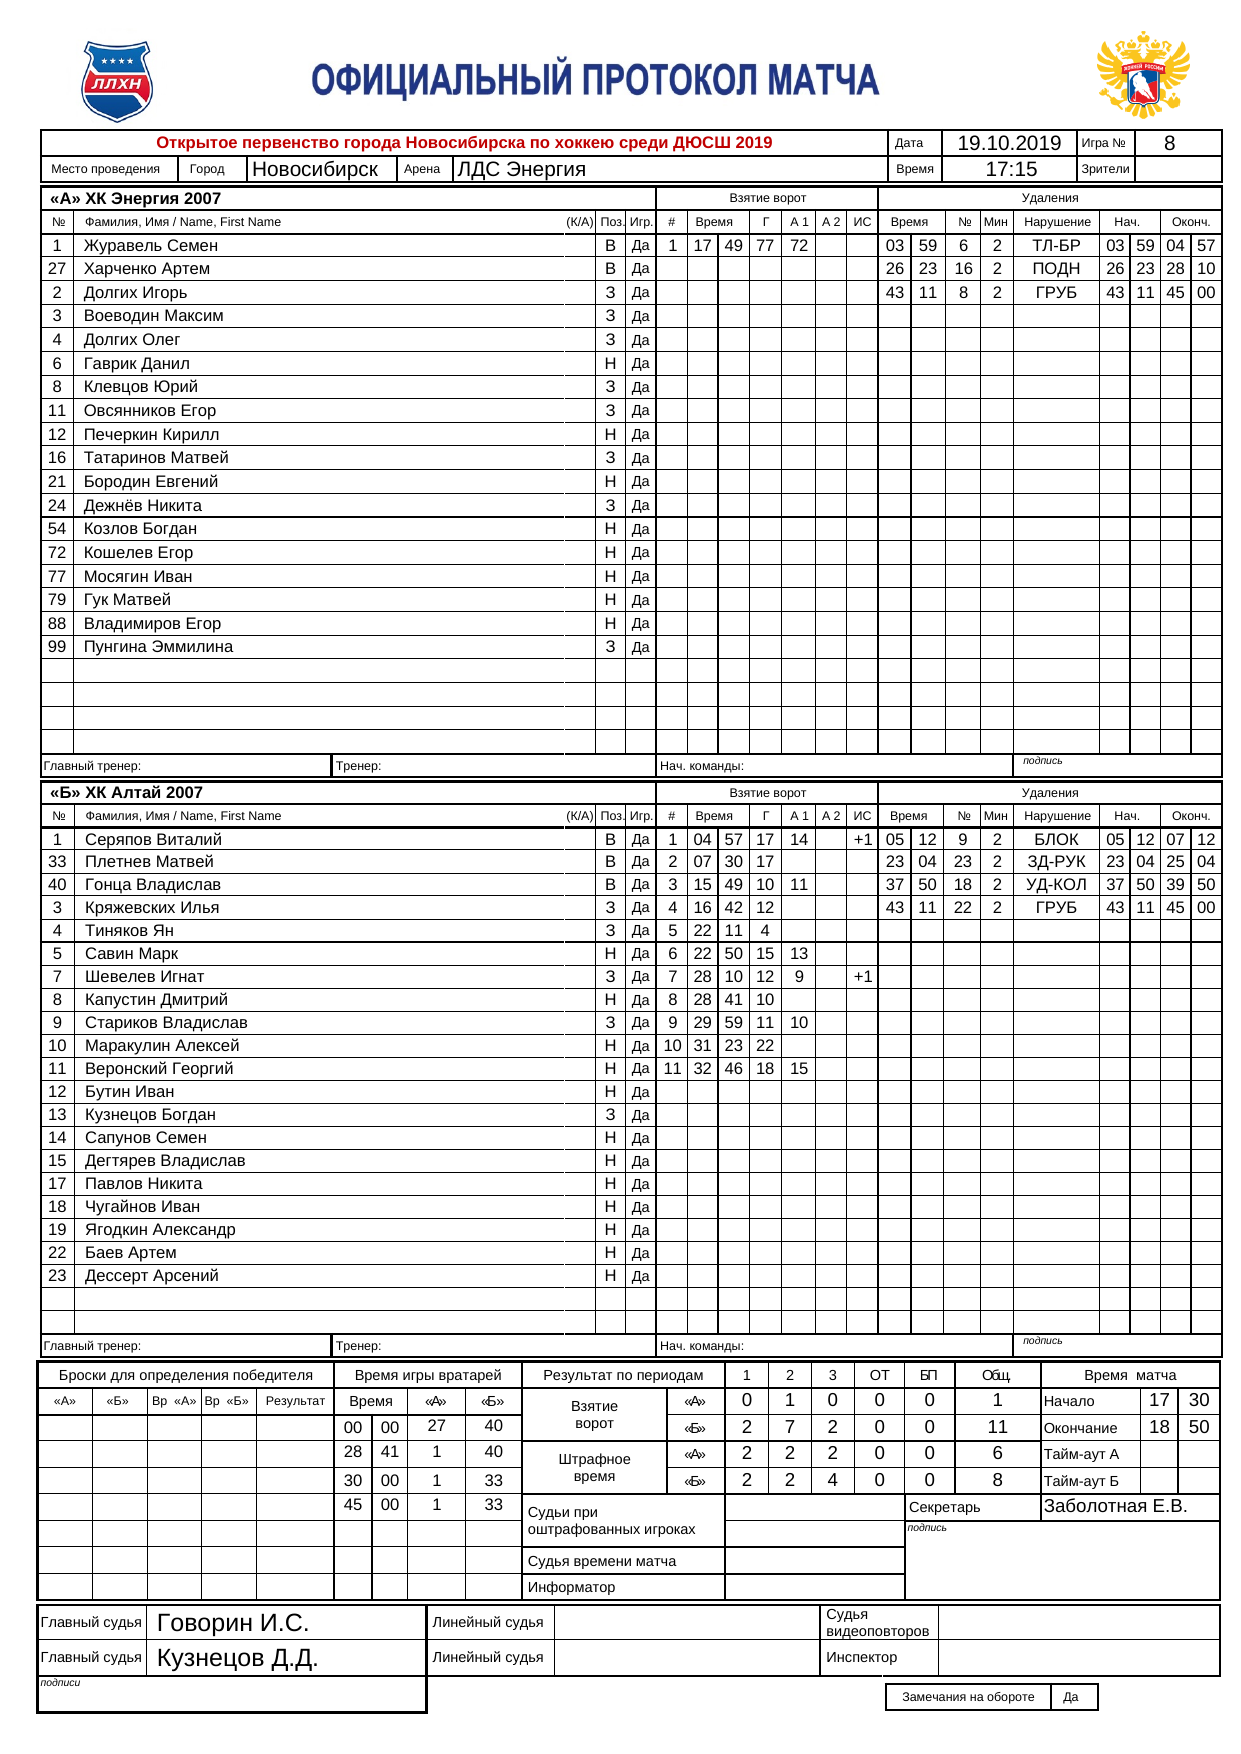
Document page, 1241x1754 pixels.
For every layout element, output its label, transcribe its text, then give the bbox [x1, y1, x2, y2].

table_cell Шевелев Игнат [75, 966, 564, 987]
table_cell Взятие ворот [523, 1389, 666, 1440]
table_cell [1014, 1288, 1099, 1310]
table_cell [726, 1521, 904, 1546]
table_cell Да [626, 376, 655, 398]
table_cell 26 [1100, 257, 1129, 280]
table_cell [1100, 328, 1129, 351]
table_cell ГРУБ [1014, 281, 1099, 303]
table_cell [1161, 446, 1190, 469]
table_cell [1014, 1150, 1099, 1172]
table_cell [1192, 541, 1221, 564]
table_cell [1131, 989, 1160, 1011]
table_cell 16 [42, 446, 73, 469]
table_cell [1161, 636, 1190, 658]
table_cell [946, 707, 980, 729]
table_header «А» ХК Энергия 2007 [42, 188, 655, 209]
table_cell [782, 1265, 815, 1287]
table_cell [688, 1219, 717, 1241]
table_cell [1161, 470, 1190, 493]
table_cell [750, 494, 781, 516]
table_cell В [596, 829, 625, 849]
table_cell Нач. команды: [657, 1335, 1012, 1356]
table_cell [912, 1265, 943, 1287]
table_cell 43 [1100, 896, 1129, 918]
table_cell [847, 896, 877, 918]
table_cell [565, 636, 595, 658]
table_cell [1192, 1081, 1221, 1103]
table_cell [912, 328, 945, 351]
table_cell 17:15 [943, 157, 1076, 181]
table_cell [912, 966, 943, 987]
table_cell З [596, 376, 625, 398]
table_cell Плетнев Матвей [75, 850, 564, 872]
table_cell [726, 1495, 904, 1520]
table_cell [565, 1150, 595, 1172]
table_cell Савин Марк [75, 943, 564, 964]
table_cell ЛДС Энергия [454, 157, 887, 181]
table_cell [879, 730, 910, 753]
table_cell [565, 235, 595, 256]
table_cell [1161, 659, 1190, 682]
table_cell «Б» [668, 1468, 724, 1493]
table_cell [719, 541, 749, 564]
table_cell [879, 1012, 910, 1033]
table_cell Харченко Артем [74, 257, 564, 280]
table_cell [1100, 1127, 1129, 1149]
table_cell [1192, 612, 1221, 634]
table_cell 0 [905, 1389, 954, 1413]
table_cell [944, 1012, 980, 1033]
table_cell 2 [769, 1468, 811, 1493]
table_cell [1100, 565, 1129, 587]
table_cell [816, 541, 846, 564]
table_cell 10 [782, 1012, 815, 1033]
table_cell [1131, 494, 1160, 516]
table_header Замечания на обороте [887, 1685, 1050, 1709]
table_cell [565, 470, 595, 493]
table_cell [1192, 1127, 1221, 1149]
table_cell [1014, 376, 1099, 398]
table_cell 99 [42, 636, 73, 658]
table_cell 1 [956, 1389, 1040, 1413]
table_cell [981, 399, 1013, 422]
table_cell [750, 541, 781, 564]
table_cell [565, 707, 595, 729]
table_cell 00 [1192, 896, 1221, 918]
table_cell [847, 541, 877, 564]
table_cell [782, 636, 815, 658]
table_cell 26 [879, 257, 910, 280]
table_cell 00 [373, 1468, 407, 1493]
table_cell [782, 612, 815, 634]
table_cell Овсянников Егор [74, 399, 564, 422]
table_cell [912, 470, 945, 493]
table_cell [373, 1521, 407, 1546]
table_cell [657, 612, 687, 634]
table_cell [816, 896, 846, 918]
table_cell Павлов Никита [75, 1173, 564, 1195]
table_cell [981, 612, 1013, 634]
table_cell 07 [688, 850, 717, 872]
table_cell [847, 943, 877, 964]
table_cell 31 [688, 1035, 717, 1057]
table_cell Судья видеоповторов [821, 1606, 938, 1639]
table_cell [688, 1081, 717, 1103]
table_cell [782, 446, 815, 469]
table_cell [1014, 1012, 1099, 1033]
table_cell З [596, 305, 625, 327]
table_cell [879, 352, 910, 374]
table_cell [1161, 1012, 1190, 1033]
table_cell 05 [1100, 829, 1129, 849]
table_cell [1131, 1012, 1160, 1033]
table_cell [782, 1104, 815, 1126]
table_cell Время [879, 211, 945, 233]
table_header 3 [812, 1363, 854, 1387]
table_cell [335, 1521, 371, 1546]
table_cell [688, 1265, 717, 1287]
table_cell [565, 446, 595, 469]
table_cell [944, 1127, 980, 1149]
table_cell [912, 1150, 943, 1172]
table_cell [782, 683, 815, 706]
table_cell 2 [981, 257, 1013, 280]
table_cell [750, 565, 781, 587]
table_cell [565, 1173, 595, 1195]
table_cell [1179, 1468, 1219, 1493]
table_cell [148, 1416, 201, 1440]
table_cell 29 [688, 1012, 717, 1033]
table_cell [657, 565, 687, 587]
table_cell 59 [719, 1012, 749, 1033]
table_cell [466, 1547, 521, 1573]
table_cell Да [626, 257, 655, 280]
table_cell [879, 541, 910, 564]
table_cell З [596, 328, 625, 351]
table_cell 30 [1179, 1389, 1219, 1413]
table_cell [1131, 1265, 1160, 1287]
table_cell [1014, 730, 1099, 753]
table_cell [816, 1012, 846, 1033]
table_cell 6 [657, 943, 687, 964]
table_cell [816, 1311, 846, 1333]
table_cell Пунгина Эммилина [74, 636, 564, 658]
table_cell 2 [726, 1468, 768, 1493]
table_cell [688, 541, 717, 564]
table_cell 50 [1131, 874, 1160, 895]
table_cell 12 [912, 829, 943, 849]
table_cell Тайм-аут А [1042, 1441, 1140, 1467]
table_cell [847, 423, 877, 445]
table_cell [657, 1265, 687, 1287]
table_cell [1161, 612, 1190, 634]
table_cell Татаринов Матвей [74, 446, 564, 469]
table_cell 04 [1161, 235, 1190, 256]
table_cell 04 [1192, 850, 1221, 872]
table_cell Дегтярев Владислав [75, 1150, 564, 1172]
table_cell 4 [812, 1468, 854, 1493]
table_cell [1141, 1441, 1177, 1467]
table_cell [946, 494, 980, 516]
table_cell [782, 352, 815, 374]
table_cell 43 [879, 896, 910, 918]
table_cell [912, 989, 943, 1011]
table_cell [408, 1521, 465, 1546]
table_cell ЗД-РУК [1014, 850, 1099, 872]
table_cell [1161, 730, 1190, 753]
table_cell 8 [946, 281, 980, 303]
table_cell Время [889, 157, 941, 181]
table_cell [93, 1416, 147, 1440]
table_cell [750, 1081, 781, 1103]
table_cell [981, 1150, 1013, 1172]
table_cell Оконч. [1161, 211, 1221, 233]
table_cell [688, 565, 717, 587]
table_cell 15 [782, 1058, 815, 1079]
table_cell [1131, 1081, 1160, 1103]
table_cell [944, 1081, 980, 1103]
table_cell [1161, 966, 1190, 987]
table_cell [912, 1311, 943, 1333]
table_cell 72 [42, 541, 73, 564]
table_cell Гук Матвей [74, 588, 564, 611]
table_cell З [596, 896, 625, 918]
table_cell [719, 518, 749, 540]
table_cell [912, 1081, 943, 1103]
table_cell 33 [42, 850, 74, 872]
table_cell 03 [879, 235, 910, 256]
table_cell Дессерт Арсений [75, 1265, 564, 1287]
table_cell [750, 683, 781, 706]
table_cell [657, 399, 687, 422]
table_cell [719, 588, 749, 611]
table_cell [1100, 1242, 1129, 1264]
table_cell 12 [750, 896, 781, 918]
table_cell [565, 1196, 595, 1218]
table_cell [565, 943, 595, 964]
table_cell [847, 612, 877, 634]
table_cell [1100, 541, 1129, 564]
table_cell [1014, 399, 1099, 422]
table_cell [39, 1468, 92, 1493]
table_cell [1161, 1219, 1190, 1241]
table_cell [688, 494, 717, 516]
table_cell Дежнёв Никита [74, 494, 564, 516]
table_cell [981, 1081, 1013, 1103]
table_cell [202, 1494, 256, 1520]
table_cell [981, 541, 1013, 564]
table_cell [1014, 470, 1099, 493]
table_cell 4 [42, 920, 74, 941]
table_cell Главный тренер: [42, 755, 330, 776]
table_cell [782, 1150, 815, 1172]
table_cell 11 [956, 1415, 1040, 1440]
table_cell [750, 399, 781, 422]
table_cell [939, 1606, 1219, 1639]
table_cell А 1 [782, 805, 815, 826]
table_cell 8 [42, 989, 74, 1011]
table_cell [847, 328, 877, 351]
table_cell [719, 328, 749, 351]
table_header Игра № [1078, 131, 1134, 155]
table_cell [946, 423, 980, 445]
table_cell [1161, 518, 1190, 540]
table_cell [981, 1127, 1013, 1149]
table_cell 22 [944, 896, 980, 918]
table_cell [816, 399, 846, 422]
table_cell [1161, 1104, 1190, 1126]
table_cell [42, 707, 73, 729]
table_cell [1161, 423, 1190, 445]
table_cell [946, 588, 980, 611]
table_cell № [42, 211, 73, 233]
table_cell З [596, 399, 625, 422]
table_cell [1192, 494, 1221, 516]
table_cell [1192, 943, 1221, 964]
table_cell [879, 1173, 910, 1195]
table_cell [879, 494, 910, 516]
table_cell Воеводин Максим [74, 305, 564, 327]
table_cell [1131, 1127, 1160, 1149]
table_cell [847, 1242, 877, 1264]
table_cell [1100, 423, 1129, 445]
table_cell 15 [688, 874, 717, 895]
table_cell [1100, 1012, 1129, 1033]
table_cell [657, 470, 687, 493]
table_cell [202, 1574, 256, 1599]
table_cell [1100, 659, 1129, 682]
table_cell [1131, 376, 1160, 398]
table_cell [816, 588, 846, 611]
table_cell [657, 281, 687, 303]
table_cell [981, 659, 1013, 682]
table_cell [202, 1416, 256, 1440]
table_cell [782, 470, 815, 493]
table_cell [750, 352, 781, 374]
table_cell [719, 257, 749, 280]
table_cell [1161, 1242, 1190, 1264]
table_cell [782, 1242, 815, 1264]
table_cell [257, 1441, 333, 1467]
table_cell [847, 1311, 877, 1333]
table_cell [1161, 989, 1190, 1011]
table_cell [1014, 1219, 1099, 1241]
table_cell [1100, 943, 1129, 964]
table_cell [782, 399, 815, 422]
table_cell ПОДН [1014, 257, 1099, 280]
table_cell [1192, 989, 1221, 1011]
table_cell [1136, 157, 1221, 181]
table_cell Да [626, 235, 655, 256]
table_cell [981, 943, 1013, 964]
table_cell А 2 [816, 805, 846, 826]
table_cell [565, 989, 595, 1011]
table_cell 22 [688, 920, 717, 941]
table_cell [981, 376, 1013, 398]
table_cell [335, 1547, 371, 1573]
table_cell 59 [1131, 235, 1160, 256]
table_cell [1192, 1058, 1221, 1079]
table_cell 0 [855, 1389, 904, 1413]
table_cell [750, 1265, 781, 1287]
table_cell [981, 636, 1013, 658]
table_cell [1100, 1196, 1129, 1218]
table_cell 9 [657, 1012, 687, 1033]
table_cell [148, 1441, 201, 1467]
table_cell [719, 1104, 749, 1126]
table_cell 4 [657, 896, 687, 918]
table_cell [1161, 683, 1190, 706]
table_header Результат по периодам [523, 1363, 724, 1387]
table_cell Н [596, 1196, 625, 1218]
table_cell 49 [719, 874, 749, 895]
table_cell [688, 1288, 717, 1310]
table_cell 6 [946, 235, 980, 256]
table_cell [1100, 1035, 1129, 1057]
table_cell [1161, 541, 1190, 564]
table_cell 57 [719, 829, 749, 849]
table_cell 04 [688, 829, 717, 849]
table_cell Н [596, 1173, 625, 1195]
table_cell [688, 376, 717, 398]
table_cell 1 [657, 235, 687, 256]
table_cell [847, 1196, 877, 1218]
table_cell Стариков Владислав [75, 1012, 564, 1033]
table_header Удаления [879, 188, 1221, 209]
table_cell [1100, 1311, 1129, 1333]
table_cell [688, 423, 717, 445]
table_cell [912, 636, 945, 658]
table_cell Да [626, 1127, 655, 1149]
table_cell 77 [750, 235, 781, 256]
table_cell [912, 730, 945, 753]
table_cell [565, 1219, 595, 1241]
table_cell Да [626, 1265, 655, 1287]
table_cell 5 [42, 943, 74, 964]
table_cell [816, 328, 846, 351]
table_cell 28 [1161, 257, 1190, 280]
table_cell [816, 1242, 846, 1264]
table_cell [1131, 920, 1160, 941]
table_cell [981, 588, 1013, 611]
table_cell З [596, 920, 625, 941]
table_cell 17 [688, 235, 717, 256]
table_cell Да [626, 920, 655, 941]
table_cell [257, 1416, 333, 1440]
table_cell [816, 1288, 846, 1310]
table_cell [626, 1288, 655, 1310]
table_cell [1179, 1441, 1219, 1467]
table_cell [565, 518, 595, 540]
table_cell [782, 707, 815, 729]
table_cell [782, 588, 815, 611]
table_cell [719, 494, 749, 516]
table_cell [74, 659, 564, 682]
table_cell Говорин И.С. [147, 1606, 425, 1639]
table_cell [1131, 1196, 1160, 1218]
table_cell [565, 612, 595, 634]
table_cell 12 [42, 1081, 74, 1103]
table_cell [565, 1035, 595, 1057]
table_cell Н [596, 1127, 625, 1149]
table_cell [1192, 1173, 1221, 1195]
table_cell [719, 1242, 749, 1264]
table_cell Да [626, 518, 655, 540]
table_cell 0 [812, 1389, 854, 1413]
table_cell # [657, 211, 687, 233]
table_cell Да [626, 1150, 655, 1172]
table_cell 54 [42, 518, 73, 540]
table_cell [981, 565, 1013, 587]
table_cell Город [179, 157, 246, 181]
table_cell [1192, 1012, 1221, 1033]
table_cell [981, 966, 1013, 987]
table_cell 49 [719, 235, 749, 256]
table_cell [1131, 541, 1160, 564]
table_cell 13 [782, 943, 815, 964]
table_cell 10 [42, 1035, 74, 1057]
table_cell [944, 1311, 980, 1333]
table_cell [847, 850, 877, 872]
table_cell [688, 659, 717, 682]
table_cell Н [596, 565, 625, 587]
table_cell [657, 423, 687, 445]
table_cell «А» [668, 1442, 724, 1467]
table_cell [946, 518, 980, 540]
table_cell [93, 1521, 147, 1546]
table_cell [688, 612, 717, 634]
table_cell [565, 565, 595, 587]
table_cell [912, 683, 945, 706]
table_cell [847, 235, 877, 256]
table_cell 10 [750, 989, 781, 1011]
table_cell [847, 588, 877, 611]
table_cell [688, 328, 717, 351]
table_cell Н [596, 1058, 625, 1079]
table_cell [93, 1468, 147, 1493]
picture [5, 28, 1197, 129]
table_cell 25 [1161, 850, 1190, 872]
table_cell [750, 1196, 781, 1218]
table_cell [1192, 588, 1221, 611]
table_cell Н [596, 1081, 625, 1103]
table_cell [1014, 966, 1099, 987]
table_cell [1014, 423, 1099, 445]
table_cell 28 [688, 966, 717, 987]
table_cell Да [626, 896, 655, 918]
table_cell [565, 305, 595, 327]
table_cell [1100, 588, 1129, 611]
table_cell [1014, 943, 1099, 964]
table_cell [688, 730, 717, 753]
table_cell 32 [688, 1058, 717, 1079]
table_cell [373, 1547, 407, 1573]
table_cell [565, 399, 595, 422]
table_cell Да [626, 470, 655, 493]
table_cell [39, 1521, 92, 1546]
table_cell [719, 1127, 749, 1149]
table_cell [816, 376, 846, 398]
table_cell [688, 1173, 717, 1195]
table_cell [1192, 636, 1221, 658]
table_cell [981, 1311, 1013, 1333]
table_cell Нарушение [1014, 211, 1099, 233]
table_cell [148, 1494, 201, 1520]
table_cell [981, 1035, 1013, 1057]
table_cell Баев Артем [75, 1242, 564, 1264]
table_header Открытое первенство города Новосибирска по хоккею среди ДЮСШ 2019 [42, 131, 887, 155]
table_cell [257, 1547, 333, 1573]
table_cell [1100, 1081, 1129, 1103]
table_cell [565, 1288, 595, 1310]
table_cell [626, 1311, 655, 1333]
table_cell Штрафное время [523, 1442, 666, 1493]
table_cell [879, 1127, 910, 1149]
table_cell [816, 920, 846, 941]
table_cell 42 [719, 896, 749, 918]
table_cell [912, 1173, 943, 1195]
table_cell [879, 1081, 910, 1103]
table_cell [565, 920, 595, 941]
table_cell [565, 1311, 595, 1333]
table_cell [657, 541, 687, 564]
table_cell [782, 896, 815, 918]
table_cell 13 [42, 1104, 74, 1126]
table_cell [657, 1150, 687, 1172]
table_cell 00 [373, 1416, 407, 1440]
table_cell [688, 1196, 717, 1218]
table_cell Да [626, 1012, 655, 1033]
table_cell [847, 281, 877, 303]
table_cell [565, 376, 595, 398]
table_cell [946, 541, 980, 564]
table_cell [981, 920, 1013, 941]
table_cell [879, 636, 910, 658]
table_cell [75, 1288, 564, 1310]
table_cell [816, 707, 846, 729]
table_cell З [596, 1104, 625, 1126]
table_header Удаления [879, 783, 1221, 803]
table_cell [93, 1494, 147, 1520]
table_cell 37 [1100, 874, 1129, 895]
table_cell [626, 707, 655, 729]
table_cell [726, 1575, 904, 1599]
table_cell [1192, 352, 1221, 374]
table_cell Да [626, 328, 655, 351]
table_cell [879, 470, 910, 493]
table_cell Нач. [1100, 805, 1160, 826]
table_cell [847, 518, 877, 540]
table_cell Да [626, 874, 655, 895]
table_cell [946, 683, 980, 706]
table_cell 17 [750, 829, 781, 849]
table_cell Да [626, 1035, 655, 1057]
table_cell [816, 494, 846, 516]
table_cell Клевцов Юрий [74, 376, 564, 398]
table_cell [148, 1547, 201, 1573]
table_cell [847, 1127, 877, 1149]
table_cell [1131, 1150, 1160, 1172]
table_cell [879, 1242, 910, 1264]
table_cell [1014, 1104, 1099, 1126]
table_cell [750, 1219, 781, 1241]
table_cell Тренер: [333, 755, 655, 776]
table_cell [1161, 1265, 1190, 1287]
table_cell Секретарь [906, 1495, 1040, 1520]
table_cell [750, 730, 781, 753]
table_cell [946, 376, 980, 398]
table_cell З [596, 446, 625, 469]
table_cell 2 [981, 235, 1013, 256]
table_cell Да [626, 541, 655, 564]
table_cell [1192, 1265, 1221, 1287]
table_cell [816, 1127, 846, 1149]
table_cell [1131, 1311, 1160, 1333]
table_cell [981, 305, 1013, 327]
table_cell [148, 1468, 201, 1493]
table_cell [879, 423, 910, 445]
table_cell Н [596, 423, 625, 445]
table_cell 11 [42, 399, 73, 422]
table_cell [750, 1242, 781, 1264]
table_cell «А» [668, 1389, 724, 1413]
table_cell [565, 829, 595, 849]
table_cell [750, 659, 781, 682]
table_cell [1014, 1311, 1099, 1333]
table_cell [719, 683, 749, 706]
table_cell [912, 943, 943, 964]
table_cell [944, 966, 980, 987]
table_cell [750, 1173, 781, 1195]
table_cell [782, 1173, 815, 1195]
table_cell [719, 1265, 749, 1287]
table_cell [565, 281, 595, 303]
table_cell [688, 281, 717, 303]
table_cell [944, 920, 980, 941]
table_cell ИС [847, 211, 877, 233]
table_cell [816, 518, 846, 540]
table_cell [1161, 943, 1190, 964]
table_cell [1100, 399, 1129, 422]
table_cell подпись [906, 1522, 1219, 1599]
table_cell [847, 707, 877, 729]
table_cell [981, 423, 1013, 445]
table_cell Да [626, 989, 655, 1011]
table_cell [1192, 966, 1221, 987]
table_cell [148, 1521, 201, 1546]
table_cell [912, 518, 945, 540]
table_cell [981, 518, 1013, 540]
table_cell [1014, 305, 1099, 327]
table_cell [202, 1441, 256, 1467]
table_cell [719, 612, 749, 634]
table_cell Заболотная Е.В. [1042, 1495, 1219, 1520]
table_cell [1192, 683, 1221, 706]
table_cell [657, 707, 687, 729]
table_cell 19 [42, 1219, 74, 1241]
table_cell [944, 1196, 980, 1218]
table_cell [1014, 541, 1099, 564]
table_cell 41 [719, 989, 749, 1011]
table_cell [816, 683, 846, 706]
table_cell [1141, 1468, 1177, 1493]
table_cell [1192, 707, 1221, 729]
table_cell [93, 1441, 147, 1467]
table_cell [847, 1035, 877, 1057]
table_cell [1192, 730, 1221, 753]
table_cell Да [626, 423, 655, 445]
table_cell [1161, 305, 1190, 327]
table_cell [42, 683, 73, 706]
table_cell [1192, 565, 1221, 587]
table_cell 24 [42, 494, 73, 516]
table_cell [1131, 966, 1160, 987]
table_cell [782, 730, 815, 753]
table_cell [816, 257, 846, 280]
table_cell [981, 1242, 1013, 1264]
table_cell [1131, 565, 1160, 587]
table_cell [688, 399, 717, 422]
table_cell 2 [657, 850, 687, 872]
table_cell [879, 920, 910, 941]
table_cell [1192, 1035, 1221, 1057]
table_cell [946, 328, 980, 351]
table_cell 23 [944, 850, 980, 872]
table_cell Время [688, 805, 749, 826]
table_cell [944, 1104, 980, 1126]
table_cell [1014, 659, 1099, 682]
table_cell 6 [956, 1442, 1040, 1467]
table_cell [912, 423, 945, 445]
table_cell 23 [879, 850, 910, 872]
table_cell Судья времени матча [523, 1548, 724, 1573]
table_cell [1131, 399, 1160, 422]
table_cell 59 [912, 235, 945, 256]
table_cell Нач. [1100, 211, 1160, 233]
table_cell 3 [42, 305, 73, 327]
table_cell [74, 707, 564, 729]
table_cell Тренер: [333, 1335, 655, 1356]
table_cell 11 [1131, 896, 1160, 918]
table_cell [74, 730, 564, 753]
table_cell 23 [42, 1265, 74, 1287]
table_cell [1014, 588, 1099, 611]
table_cell [1100, 683, 1129, 706]
table_cell [565, 659, 595, 682]
table_cell 18 [944, 874, 980, 895]
table_cell Кряжевских Илья [75, 896, 564, 918]
table_cell 0 [905, 1415, 954, 1440]
table_cell [981, 1104, 1013, 1126]
table_cell [946, 659, 980, 682]
table_cell Долгих Олег [74, 328, 564, 351]
table_cell [565, 588, 595, 611]
table_cell [879, 966, 910, 987]
table_cell 30 [335, 1468, 371, 1493]
table_cell [847, 1219, 877, 1241]
table_cell 22 [42, 1242, 74, 1264]
table_cell «А» [39, 1389, 92, 1413]
table_cell [1014, 328, 1099, 351]
table_cell Мин [981, 211, 1013, 233]
table_cell [1192, 1288, 1221, 1310]
table_cell Кузнецов Богдан [75, 1104, 564, 1126]
table_cell [1014, 683, 1099, 706]
table_cell [257, 1468, 333, 1493]
table_cell [75, 1311, 564, 1333]
table_cell [750, 376, 781, 398]
table_cell [981, 494, 1013, 516]
table_cell [847, 1265, 877, 1287]
table_cell [847, 257, 877, 280]
table_cell [1192, 1150, 1221, 1172]
table_cell [912, 446, 945, 469]
table_cell [912, 1242, 943, 1264]
table_cell [202, 1547, 256, 1573]
table_cell Чугайнов Иван [75, 1196, 564, 1218]
table_cell [1131, 1173, 1160, 1195]
table_cell [1014, 494, 1099, 516]
table_cell Нач. команды: [657, 755, 1012, 776]
table_cell [847, 874, 877, 895]
table_cell 45 [335, 1494, 371, 1520]
table_cell [879, 1058, 910, 1079]
table_cell Гонца Владислав [75, 874, 564, 895]
table_cell В [596, 235, 625, 256]
table_cell [847, 1150, 877, 1172]
table_cell [879, 707, 910, 729]
table_cell Фамилия, Имя / Name, First Name [75, 805, 565, 826]
table_cell 04 [912, 850, 943, 872]
table_cell Бородин Евгений [74, 470, 564, 493]
table_cell [750, 1150, 781, 1172]
table_cell 2 [726, 1415, 768, 1440]
table_cell ГРУБ [1014, 896, 1099, 918]
table_cell [879, 446, 910, 469]
table_cell [719, 636, 749, 658]
table_cell [1131, 1219, 1160, 1241]
table_cell [688, 683, 717, 706]
table_cell [688, 305, 717, 327]
table_cell [719, 1081, 749, 1103]
table_cell [1100, 1104, 1129, 1126]
table_cell [782, 541, 815, 564]
table_cell 28 [688, 989, 717, 1011]
table_cell З [596, 636, 625, 658]
table_cell [1161, 1150, 1190, 1172]
table_cell Арена [398, 157, 452, 181]
table_cell [1100, 1219, 1129, 1241]
table_cell Место проведения [42, 157, 177, 181]
table_cell [565, 1058, 595, 1079]
table_cell [750, 281, 781, 303]
table_cell [1014, 1265, 1099, 1287]
table_cell [879, 399, 910, 422]
table_cell [847, 352, 877, 374]
table_cell В [596, 257, 625, 280]
table_cell [565, 1012, 595, 1033]
table_cell [1131, 612, 1160, 634]
table_cell [816, 1150, 846, 1172]
table_cell [1192, 376, 1221, 398]
table_cell 2 [726, 1442, 768, 1467]
table_cell Да [626, 829, 655, 849]
table_cell [816, 989, 846, 1011]
table_cell Да [626, 565, 655, 587]
table_cell [912, 1104, 943, 1126]
table_cell [657, 1173, 687, 1195]
table_cell [816, 1196, 846, 1218]
table_cell [816, 1173, 846, 1195]
table_cell [847, 565, 877, 587]
table_cell [1161, 399, 1190, 422]
table_cell [1131, 683, 1160, 706]
table_cell [719, 281, 749, 303]
table_cell Вр «А» [148, 1389, 201, 1413]
table_cell [1192, 423, 1221, 445]
table_cell [912, 1035, 943, 1057]
table_cell 21 [42, 470, 73, 493]
table_cell [879, 612, 910, 634]
table_cell [596, 707, 625, 729]
table_cell [946, 636, 980, 658]
table_cell [565, 683, 595, 706]
table_cell [782, 850, 815, 872]
table_cell 72 [782, 235, 815, 256]
table_cell Судьи при оштрафованных игроках [523, 1495, 724, 1546]
table_cell [657, 1288, 687, 1310]
table_cell [782, 1219, 815, 1241]
table_cell [42, 1288, 74, 1310]
table_cell 1 [42, 235, 73, 256]
table_cell Мин [981, 805, 1013, 826]
table_cell Да [626, 612, 655, 634]
table_cell 4 [42, 328, 73, 351]
table_cell [1014, 518, 1099, 540]
table_cell 50 [719, 943, 749, 964]
table_cell Серяпов Виталий [75, 829, 564, 849]
table_cell 50 [1179, 1415, 1219, 1440]
table_cell Да [626, 352, 655, 374]
table_cell Н [596, 612, 625, 634]
table_cell [1161, 707, 1190, 729]
table_cell [42, 659, 73, 682]
table_cell [912, 1012, 943, 1033]
table_cell [688, 1127, 717, 1149]
table_cell ИС [847, 805, 877, 826]
table_cell 4 [750, 920, 781, 941]
table_cell [688, 518, 717, 540]
table_cell [719, 707, 749, 729]
table_cell [981, 352, 1013, 374]
table_cell [466, 1574, 521, 1599]
table_cell [1131, 1288, 1160, 1310]
table_cell [981, 1265, 1013, 1287]
table_cell подпись [1014, 1335, 1221, 1356]
table_cell [657, 446, 687, 469]
table_cell [912, 1127, 943, 1149]
table_cell [1131, 707, 1160, 729]
table_cell [719, 1311, 749, 1333]
table_cell [847, 1081, 877, 1103]
table_cell Начало [1042, 1389, 1140, 1413]
table_cell З [596, 966, 625, 987]
table_cell [750, 707, 781, 729]
table_cell [981, 1196, 1013, 1218]
table_cell А 2 [816, 211, 846, 233]
table_cell 22 [688, 943, 717, 964]
table_cell [726, 1548, 904, 1573]
table_cell [816, 850, 846, 872]
table_cell [879, 328, 910, 351]
table_cell [816, 305, 846, 327]
table_cell 12 [750, 966, 781, 987]
table_cell [816, 1058, 846, 1079]
table_cell [688, 446, 717, 469]
table_cell 11 [657, 1058, 687, 1079]
table_cell [657, 1242, 687, 1264]
table_cell Мосягин Иван [74, 565, 564, 587]
table_cell Да [626, 281, 655, 303]
table_cell [944, 1150, 980, 1172]
table_cell [816, 636, 846, 658]
table_cell [657, 328, 687, 351]
table_cell [202, 1521, 256, 1546]
table_cell 05 [879, 829, 910, 849]
table_cell 40 [42, 874, 74, 895]
table_cell [657, 494, 687, 516]
table_cell [1192, 1196, 1221, 1218]
table_cell [912, 1196, 943, 1218]
table_cell [1100, 518, 1129, 540]
table_cell Главный судья [39, 1606, 146, 1639]
table_cell [981, 1288, 1013, 1310]
table_cell [1161, 588, 1190, 611]
table_cell Н [596, 541, 625, 564]
table_cell [719, 305, 749, 327]
table_cell [912, 659, 945, 682]
table_header Общ. [956, 1363, 1040, 1387]
table_cell [912, 565, 945, 587]
table_cell З [596, 1012, 625, 1033]
table_cell [879, 1150, 910, 1172]
table_cell [1161, 1196, 1190, 1218]
table_cell № [944, 805, 980, 826]
table_cell Кошелев Егор [74, 541, 564, 564]
table_cell 0 [905, 1468, 954, 1493]
table_cell [1100, 636, 1129, 658]
table_cell Результат [257, 1389, 333, 1413]
table_cell 2 [812, 1415, 854, 1440]
table_cell [596, 1311, 625, 1333]
table_cell Маракулин Алексей [75, 1035, 564, 1057]
table_cell [750, 588, 781, 611]
table_cell [1014, 920, 1099, 941]
table_cell [1192, 1311, 1221, 1333]
table_cell [1192, 518, 1221, 540]
table_cell [719, 376, 749, 398]
table_cell 12 [1131, 829, 1160, 849]
table_cell [1100, 920, 1129, 941]
table_cell [1014, 1081, 1099, 1103]
table_cell [719, 659, 749, 682]
table_cell Да [626, 1104, 655, 1126]
table_cell [1014, 352, 1099, 374]
table_cell 79 [42, 588, 73, 611]
table_header Да [1052, 1685, 1097, 1709]
table_cell 33 [466, 1468, 521, 1493]
table_header «Б» ХК Алтай 2007 [42, 783, 655, 803]
table_cell 57 [1192, 235, 1221, 256]
table_cell В [596, 874, 625, 895]
table_cell [1014, 989, 1099, 1011]
table_cell [981, 1012, 1013, 1033]
table_cell [879, 1288, 910, 1310]
table_cell [946, 305, 980, 327]
table_cell 50 [1192, 874, 1221, 895]
table_cell [74, 683, 564, 706]
table_cell [1192, 659, 1221, 682]
table_cell 6 [42, 352, 73, 374]
table_cell [879, 588, 910, 611]
table_cell [1100, 305, 1129, 327]
table_cell [944, 943, 980, 964]
table_cell Оконч. [1161, 805, 1221, 826]
table_cell Капустин Дмитрий [75, 989, 564, 1011]
table_cell Веронский Георгий [75, 1058, 564, 1079]
table_cell [750, 1127, 781, 1149]
table_cell 11 [782, 874, 815, 895]
table_cell 9 [42, 1012, 74, 1033]
table_cell подпись [1014, 755, 1221, 776]
table_cell 88 [42, 612, 73, 634]
table_cell [1100, 1265, 1129, 1287]
table_cell [555, 1640, 819, 1675]
table_cell [596, 1288, 625, 1310]
table_cell 1 [408, 1468, 465, 1493]
table_cell [1014, 565, 1099, 587]
table_cell «Б» [668, 1415, 724, 1440]
table_cell [1131, 730, 1160, 753]
table_cell [782, 328, 815, 351]
table_cell [816, 874, 846, 895]
table_cell [657, 1081, 687, 1103]
table_cell [688, 257, 717, 280]
table_cell [782, 1196, 815, 1218]
table_cell 40 [466, 1441, 521, 1467]
table_cell [816, 235, 846, 256]
table_cell [944, 1173, 980, 1195]
table_cell 12 [1192, 829, 1221, 849]
table_cell [719, 1173, 749, 1195]
table_cell [944, 1242, 980, 1264]
table_cell [939, 1640, 1219, 1675]
table_cell [428, 1677, 882, 1711]
table_cell [657, 305, 687, 327]
table_cell УД-КОЛ [1014, 874, 1099, 895]
table_cell 43 [1100, 281, 1129, 303]
table_cell [1161, 1127, 1190, 1149]
table_cell Нарушение [1014, 805, 1099, 826]
table_cell [750, 470, 781, 493]
table_cell [944, 1265, 980, 1287]
table_cell [565, 966, 595, 987]
table_cell [1100, 376, 1129, 398]
table_cell [688, 1104, 717, 1126]
table_cell [1131, 636, 1160, 658]
table_cell [912, 920, 943, 941]
table_cell [782, 257, 815, 280]
table_cell [981, 1173, 1013, 1195]
table_cell 07 [1161, 829, 1190, 849]
table_cell [719, 1150, 749, 1172]
table_cell 15 [750, 943, 781, 964]
table_cell [688, 1150, 717, 1172]
table_cell [688, 470, 717, 493]
table_cell [879, 659, 910, 682]
table_cell [847, 1058, 877, 1079]
table_cell [981, 446, 1013, 469]
table_cell 17 [1141, 1389, 1177, 1413]
table_cell [1014, 1058, 1099, 1079]
table_cell [1192, 328, 1221, 351]
table_cell 2 [981, 281, 1013, 303]
table_cell Печеркин Кирилл [74, 423, 564, 445]
table_cell [1131, 588, 1160, 611]
table_cell [257, 1521, 333, 1546]
table_cell [912, 494, 945, 516]
table_header ОТ [855, 1363, 904, 1387]
table_cell [1161, 1173, 1190, 1195]
table_cell [373, 1574, 407, 1599]
table_cell [657, 588, 687, 611]
table_cell [944, 1035, 980, 1057]
table_cell [1100, 352, 1129, 374]
table_cell [202, 1468, 256, 1493]
table_cell 10 [1192, 257, 1221, 280]
table_cell 18 [42, 1196, 74, 1218]
table_cell [657, 683, 687, 706]
table_cell Да [626, 1242, 655, 1264]
table_cell [1192, 1242, 1221, 1264]
table_cell [719, 399, 749, 422]
table_cell [657, 730, 687, 753]
table_cell [565, 257, 595, 280]
table_cell 0 [855, 1415, 904, 1440]
table_cell Долгих Игорь [74, 281, 564, 303]
table_cell Линейный судья [428, 1606, 554, 1639]
table_cell 22 [750, 1035, 781, 1057]
table_cell Окончание [1042, 1415, 1140, 1440]
table_cell [847, 1173, 877, 1195]
table_cell 77 [42, 565, 73, 587]
table_cell З [596, 281, 625, 303]
table_cell [750, 636, 781, 658]
table_cell [944, 1058, 980, 1079]
table_cell Журавель Семен [74, 235, 564, 256]
table_cell Козлов Богдан [74, 518, 564, 540]
table_cell 2 [769, 1442, 811, 1467]
table_cell 0 [726, 1389, 768, 1413]
table_cell [879, 1035, 910, 1057]
table_cell [1100, 1173, 1129, 1195]
table_cell 8 [42, 376, 73, 398]
table_cell 43 [879, 281, 910, 303]
table_cell 10 [750, 874, 781, 895]
table_cell 03 [1100, 235, 1129, 256]
table_cell Время [879, 805, 943, 826]
table_cell [719, 470, 749, 493]
table_cell 16 [946, 257, 980, 280]
table_cell [750, 446, 781, 469]
table_cell 46 [719, 1058, 749, 1079]
table_header Время игры вратарей [335, 1363, 521, 1387]
table_cell Н [596, 470, 625, 493]
table_cell [981, 707, 1013, 729]
table_cell Н [596, 1242, 625, 1264]
table_cell 8 [657, 989, 687, 1011]
table_cell Время [688, 211, 749, 233]
table_cell [912, 399, 945, 422]
table_cell [719, 1196, 749, 1218]
table_cell [946, 399, 980, 422]
table_cell 1 [408, 1494, 465, 1520]
table_cell [847, 1012, 877, 1033]
table_cell Да [626, 1196, 655, 1218]
table_cell [879, 1265, 910, 1287]
table_cell 40 [466, 1416, 521, 1440]
table_header 2 [769, 1363, 811, 1387]
table_cell [847, 1288, 877, 1310]
table_cell [816, 1035, 846, 1057]
table_cell 23 [1100, 850, 1129, 872]
table_cell подписи [39, 1677, 425, 1711]
table_cell [565, 352, 595, 374]
table_cell [1192, 446, 1221, 469]
table_cell Да [626, 1081, 655, 1103]
table_cell 15 [42, 1150, 74, 1172]
table_header Взятие ворот [657, 783, 877, 803]
table_cell +1 [847, 829, 877, 849]
table_cell [39, 1494, 92, 1520]
table_cell [1014, 636, 1099, 658]
table_cell [816, 829, 846, 849]
table_cell (К/А) [565, 211, 595, 233]
table_cell [1192, 305, 1221, 327]
table_cell [981, 989, 1013, 1011]
table_cell [981, 730, 1013, 753]
table_cell [847, 470, 877, 493]
table_cell Бутин Иван [75, 1081, 564, 1103]
table_cell [944, 1219, 980, 1241]
table_cell [565, 1127, 595, 1149]
table_cell Да [626, 494, 655, 516]
table_cell [879, 943, 910, 964]
table_cell 30 [719, 850, 749, 872]
table_cell [39, 1416, 92, 1440]
table_cell [847, 376, 877, 398]
table_cell 1 [42, 829, 74, 849]
table_cell [1131, 659, 1160, 682]
table_cell [946, 470, 980, 493]
table_cell [912, 1219, 943, 1241]
table_cell [1014, 1127, 1099, 1149]
table_cell 23 [1131, 257, 1160, 280]
table_cell [816, 966, 846, 987]
table_header 19.10.2019 [943, 131, 1076, 155]
table_cell Главный тренер: [42, 1335, 330, 1356]
table_cell 0 [905, 1442, 954, 1467]
table_cell [39, 1574, 92, 1599]
table_cell 37 [879, 874, 910, 895]
table_cell 7 [42, 966, 74, 987]
table_header 8 [1136, 131, 1221, 155]
table_cell [847, 1104, 877, 1126]
table_cell [257, 1494, 333, 1520]
table_cell 9 [944, 829, 980, 849]
table_cell Линейный судья [428, 1640, 554, 1675]
table_cell Ягодкин Александр [75, 1219, 564, 1241]
table_cell [1100, 707, 1129, 729]
table_cell [1192, 920, 1221, 941]
table_cell [981, 1219, 1013, 1241]
table_cell [466, 1521, 521, 1546]
table_cell Г [750, 805, 781, 826]
table_cell [782, 281, 815, 303]
table_cell [912, 352, 945, 374]
table_cell [847, 920, 877, 941]
table_cell [657, 257, 687, 280]
table_cell [912, 588, 945, 611]
table_header БП [905, 1363, 954, 1387]
table_cell [1014, 446, 1099, 469]
table_cell [719, 730, 749, 753]
table_cell [688, 1242, 717, 1264]
table_cell Сапунов Семен [75, 1127, 564, 1149]
table_cell [1161, 1311, 1190, 1333]
table_cell [1131, 518, 1160, 540]
table_cell [719, 565, 749, 587]
table_cell 41 [373, 1441, 407, 1467]
table_cell 11 [912, 281, 945, 303]
table_cell БЛОК [1014, 829, 1099, 849]
table_cell Да [626, 1058, 655, 1079]
table_cell [879, 1196, 910, 1218]
table_cell 11 [42, 1058, 74, 1079]
table_cell 10 [719, 966, 749, 987]
table_cell 00 [1192, 281, 1221, 303]
table_cell [847, 494, 877, 516]
table_cell [1192, 1219, 1221, 1241]
table_header Взятие ворот [657, 188, 877, 209]
table_cell Фамилия, Имя / Name, First Name [74, 211, 565, 233]
table_cell [816, 565, 846, 587]
table_cell [1014, 1035, 1099, 1057]
table_cell 1 [408, 1441, 465, 1467]
table_cell [1161, 352, 1190, 374]
table_cell [1131, 1058, 1160, 1079]
table_cell [657, 659, 687, 682]
table_cell [782, 565, 815, 587]
table_cell [1131, 1104, 1160, 1126]
table_cell [1161, 1081, 1190, 1103]
table_cell [565, 1265, 595, 1287]
table_cell Н [596, 1219, 625, 1241]
table_cell Н [596, 943, 625, 964]
table_cell [946, 446, 980, 469]
table_cell № [42, 805, 74, 826]
table_cell [750, 257, 781, 280]
table_cell Н [596, 1035, 625, 1057]
table_cell «Б» [93, 1389, 147, 1413]
table_cell Тиняков Ян [75, 920, 564, 941]
table_cell Поз. [596, 805, 625, 826]
table_cell Тайм-аут Б [1042, 1468, 1140, 1493]
table_cell 10 [657, 1035, 687, 1057]
table_cell [879, 1104, 910, 1126]
table_cell [1131, 1035, 1160, 1057]
table_header 1 [726, 1363, 768, 1387]
table_cell В [596, 850, 625, 872]
table_cell [657, 1104, 687, 1126]
table_cell [657, 1196, 687, 1218]
table_cell [879, 1311, 910, 1333]
table_cell [847, 399, 877, 422]
table_cell # [657, 805, 687, 826]
table_cell [565, 730, 595, 753]
table_cell [626, 659, 655, 682]
table_cell Главный судья [39, 1640, 146, 1675]
table_cell [1100, 612, 1129, 634]
table_cell [39, 1547, 92, 1573]
table_cell [1100, 1150, 1129, 1172]
table_cell [946, 565, 980, 587]
table_cell 1 [657, 829, 687, 849]
table_cell Да [626, 588, 655, 611]
table_cell [565, 874, 595, 895]
table_cell [565, 541, 595, 564]
table_cell 11 [750, 1012, 781, 1033]
table_cell 8 [956, 1468, 1040, 1493]
table_cell [879, 989, 910, 1011]
table_cell [816, 943, 846, 964]
table_cell [1131, 423, 1160, 445]
table_cell [408, 1574, 465, 1599]
table_cell [782, 1035, 815, 1057]
table_cell [912, 376, 945, 398]
table_cell [565, 1242, 595, 1264]
table_cell [816, 1219, 846, 1241]
table_cell 16 [688, 896, 717, 918]
table_cell 50 [912, 874, 943, 895]
table_cell [719, 352, 749, 374]
table_cell 28 [335, 1441, 371, 1467]
table_cell [847, 659, 877, 682]
table_cell [626, 683, 655, 706]
table_cell [1100, 446, 1129, 469]
table_cell [912, 541, 945, 564]
table_cell 7 [769, 1415, 811, 1440]
table_cell [847, 730, 877, 753]
table_cell 2 [981, 896, 1013, 918]
table_header Время матча [1042, 1363, 1219, 1387]
table_cell [1131, 1242, 1160, 1264]
table_cell [912, 707, 945, 729]
table_cell [1131, 446, 1160, 469]
table_header Дата [889, 131, 941, 155]
table_cell [1161, 328, 1190, 351]
table_cell Г [750, 211, 781, 233]
table_cell [93, 1547, 147, 1573]
table_cell [1100, 989, 1129, 1011]
table_cell [782, 494, 815, 516]
table_cell 27 [42, 257, 73, 280]
table_cell [688, 1311, 717, 1333]
table_cell Да [626, 1219, 655, 1241]
table_cell [719, 446, 749, 469]
table_cell Н [596, 518, 625, 540]
table_cell 23 [912, 257, 945, 280]
table_cell [565, 494, 595, 516]
table_cell Время [335, 1389, 407, 1413]
table_cell 14 [782, 829, 815, 849]
table_cell [1161, 376, 1190, 398]
table_cell [944, 989, 980, 1011]
table_cell 27 [408, 1416, 465, 1440]
table_cell [1161, 1035, 1190, 1057]
table_cell [912, 1288, 943, 1310]
table_cell 3 [42, 896, 74, 918]
table_cell 14 [42, 1127, 74, 1149]
table_cell [946, 612, 980, 634]
table_cell [1100, 966, 1129, 987]
table_cell [816, 423, 846, 445]
table_cell [1014, 1173, 1099, 1195]
table_cell [847, 636, 877, 658]
table_cell [657, 518, 687, 540]
table_cell 11 [912, 896, 943, 918]
table_cell [816, 446, 846, 469]
table_cell [565, 423, 595, 445]
table_cell [1100, 730, 1129, 753]
table_cell 5 [657, 920, 687, 941]
table_cell [883, 1677, 1220, 1681]
table_cell [879, 305, 910, 327]
table_cell Новосибирск [248, 157, 396, 181]
table_cell [816, 1265, 846, 1287]
table_cell Владимиров Егор [74, 612, 564, 634]
table_cell [39, 1441, 92, 1467]
table_cell 18 [750, 1058, 781, 1079]
table_cell [750, 1311, 781, 1333]
table_cell [750, 1104, 781, 1126]
table_cell [816, 281, 846, 303]
table_cell 17 [750, 850, 781, 872]
table_cell Да [626, 966, 655, 987]
table_cell 0 [855, 1468, 904, 1493]
table_cell [782, 659, 815, 682]
table_cell [847, 446, 877, 469]
table_cell [879, 565, 910, 587]
table_cell [782, 1081, 815, 1103]
table_cell 39 [1161, 874, 1190, 895]
table_cell 00 [373, 1494, 407, 1520]
table_cell Вр «Б» [202, 1389, 256, 1413]
table_cell [750, 1288, 781, 1310]
table_cell [782, 1127, 815, 1149]
table_cell Поз. [596, 211, 625, 233]
table_cell Н [596, 1265, 625, 1287]
table_cell [782, 376, 815, 398]
table_cell Н [596, 588, 625, 611]
table_cell [1014, 1196, 1099, 1218]
table_cell [565, 896, 595, 918]
table_cell Гаврик Данил [74, 352, 564, 374]
table_cell [688, 707, 717, 729]
table_cell [657, 1219, 687, 1241]
table_cell [1014, 612, 1099, 634]
table_cell [782, 305, 815, 327]
table_cell [816, 470, 846, 493]
table_cell [750, 328, 781, 351]
table_cell [879, 376, 910, 398]
table_cell Зрители [1078, 157, 1134, 181]
table_cell 00 [335, 1416, 371, 1440]
table_cell [335, 1574, 371, 1599]
table_cell [981, 328, 1013, 351]
table_cell Инспектор [821, 1640, 938, 1675]
table_cell Да [626, 636, 655, 658]
table_cell [596, 659, 625, 682]
table_cell 3 [657, 874, 687, 895]
table_cell 2 [812, 1442, 854, 1467]
table_cell [1161, 920, 1190, 941]
table_cell [816, 1104, 846, 1126]
table_cell [750, 423, 781, 445]
table_cell [981, 1058, 1013, 1079]
table_cell 7 [657, 966, 687, 987]
table_cell [1100, 470, 1129, 493]
table_cell З [596, 494, 625, 516]
table_cell Н [596, 989, 625, 1011]
table_cell [879, 518, 910, 540]
table_cell 45 [1161, 896, 1190, 918]
table_cell Да [626, 399, 655, 422]
table_cell № [946, 211, 980, 233]
table_cell [847, 305, 877, 327]
table_cell [719, 1288, 749, 1310]
table_cell [657, 636, 687, 658]
table_cell [912, 1058, 943, 1079]
table_cell 2 [981, 874, 1013, 895]
table_cell [1161, 494, 1190, 516]
table_cell 45 [1161, 281, 1190, 303]
table_cell [1161, 565, 1190, 587]
table_cell [626, 730, 655, 753]
table_cell 04 [1131, 850, 1160, 872]
table_cell [596, 730, 625, 753]
table_cell 2 [42, 281, 73, 303]
table_cell [657, 376, 687, 398]
table_cell [657, 1311, 687, 1333]
table_cell А 1 [782, 211, 815, 233]
table_cell [42, 730, 73, 753]
table_cell [981, 683, 1013, 706]
table_cell [816, 659, 846, 682]
table_cell [1100, 494, 1129, 516]
table_cell Игр. [626, 805, 655, 826]
table_cell [750, 305, 781, 327]
table_cell Да [626, 1173, 655, 1195]
table_cell [1131, 352, 1160, 374]
table_cell Н [596, 352, 625, 374]
table_cell [912, 305, 945, 327]
table_cell Да [626, 446, 655, 469]
table_cell [565, 1081, 595, 1103]
table_cell 17 [42, 1173, 74, 1195]
table_cell [782, 920, 815, 941]
table_cell 2 [981, 850, 1013, 872]
table_cell [1192, 470, 1221, 493]
table_cell ТЛ-БР [1014, 235, 1099, 256]
table_cell [1014, 1242, 1099, 1264]
table_cell [688, 636, 717, 658]
table_cell [1100, 1058, 1129, 1079]
table_cell [1131, 305, 1160, 327]
table_cell [565, 850, 595, 872]
table_cell +1 [847, 966, 877, 987]
table_cell [657, 352, 687, 374]
table_cell [565, 1104, 595, 1126]
table_cell [816, 352, 846, 374]
table_cell [1131, 470, 1160, 493]
table_cell 2 [981, 829, 1013, 849]
table_cell [750, 518, 781, 540]
table_cell [879, 1219, 910, 1241]
table_cell Да [626, 305, 655, 327]
table_cell [257, 1574, 333, 1599]
table_cell [847, 683, 877, 706]
table_cell [719, 1219, 749, 1241]
table_cell [946, 352, 980, 374]
table_cell [782, 1311, 815, 1333]
table_cell [555, 1606, 819, 1639]
table_cell [782, 423, 815, 445]
table_cell (К/А) [565, 805, 595, 826]
table_cell Информатор [523, 1575, 724, 1599]
table_cell [688, 588, 717, 611]
table_cell [816, 1081, 846, 1103]
table_cell Игр. [626, 211, 655, 233]
table_header Броски для определения победителя [39, 1363, 333, 1387]
table_cell [1192, 399, 1221, 422]
table_cell [1161, 1288, 1190, 1310]
table_cell [93, 1574, 147, 1599]
table_cell 0 [855, 1442, 904, 1467]
table_cell [1131, 943, 1160, 964]
table_cell Кузнецов Д.Д. [147, 1640, 425, 1675]
table_cell 33 [466, 1494, 521, 1520]
table_cell [148, 1574, 201, 1599]
table_cell [565, 328, 595, 351]
table_cell [596, 683, 625, 706]
table_cell [782, 989, 815, 1011]
table_cell [879, 683, 910, 706]
table_cell [42, 1311, 74, 1333]
table_cell 9 [782, 966, 815, 987]
table_cell [782, 1288, 815, 1310]
table_cell «А» [408, 1389, 465, 1413]
table_cell 11 [1131, 281, 1160, 303]
table_cell [1100, 1288, 1129, 1310]
table_cell [981, 470, 1013, 493]
table_cell [1131, 328, 1160, 351]
table_cell [688, 352, 717, 374]
table_cell 18 [1141, 1415, 1177, 1440]
table_cell [782, 518, 815, 540]
table_cell 12 [42, 423, 73, 445]
table_cell [1192, 1104, 1221, 1126]
table_cell Н [596, 1150, 625, 1172]
table_cell [816, 612, 846, 634]
table_cell [1099, 1682, 1220, 1711]
table_cell [1014, 707, 1099, 729]
table_cell 23 [719, 1035, 749, 1057]
table_cell 11 [719, 920, 749, 941]
table_cell [719, 423, 749, 445]
table_cell [1161, 1058, 1190, 1079]
table_cell [750, 612, 781, 634]
table_cell Да [626, 943, 655, 964]
table_cell «Б » [466, 1389, 521, 1413]
table_cell [816, 730, 846, 753]
table_cell [944, 1288, 980, 1310]
table_cell [408, 1547, 465, 1573]
table_cell Да [626, 850, 655, 872]
table_cell [946, 730, 980, 753]
table_cell [847, 989, 877, 1011]
table_cell [657, 1127, 687, 1149]
table_cell 1 [769, 1389, 811, 1413]
table_cell [912, 612, 945, 634]
